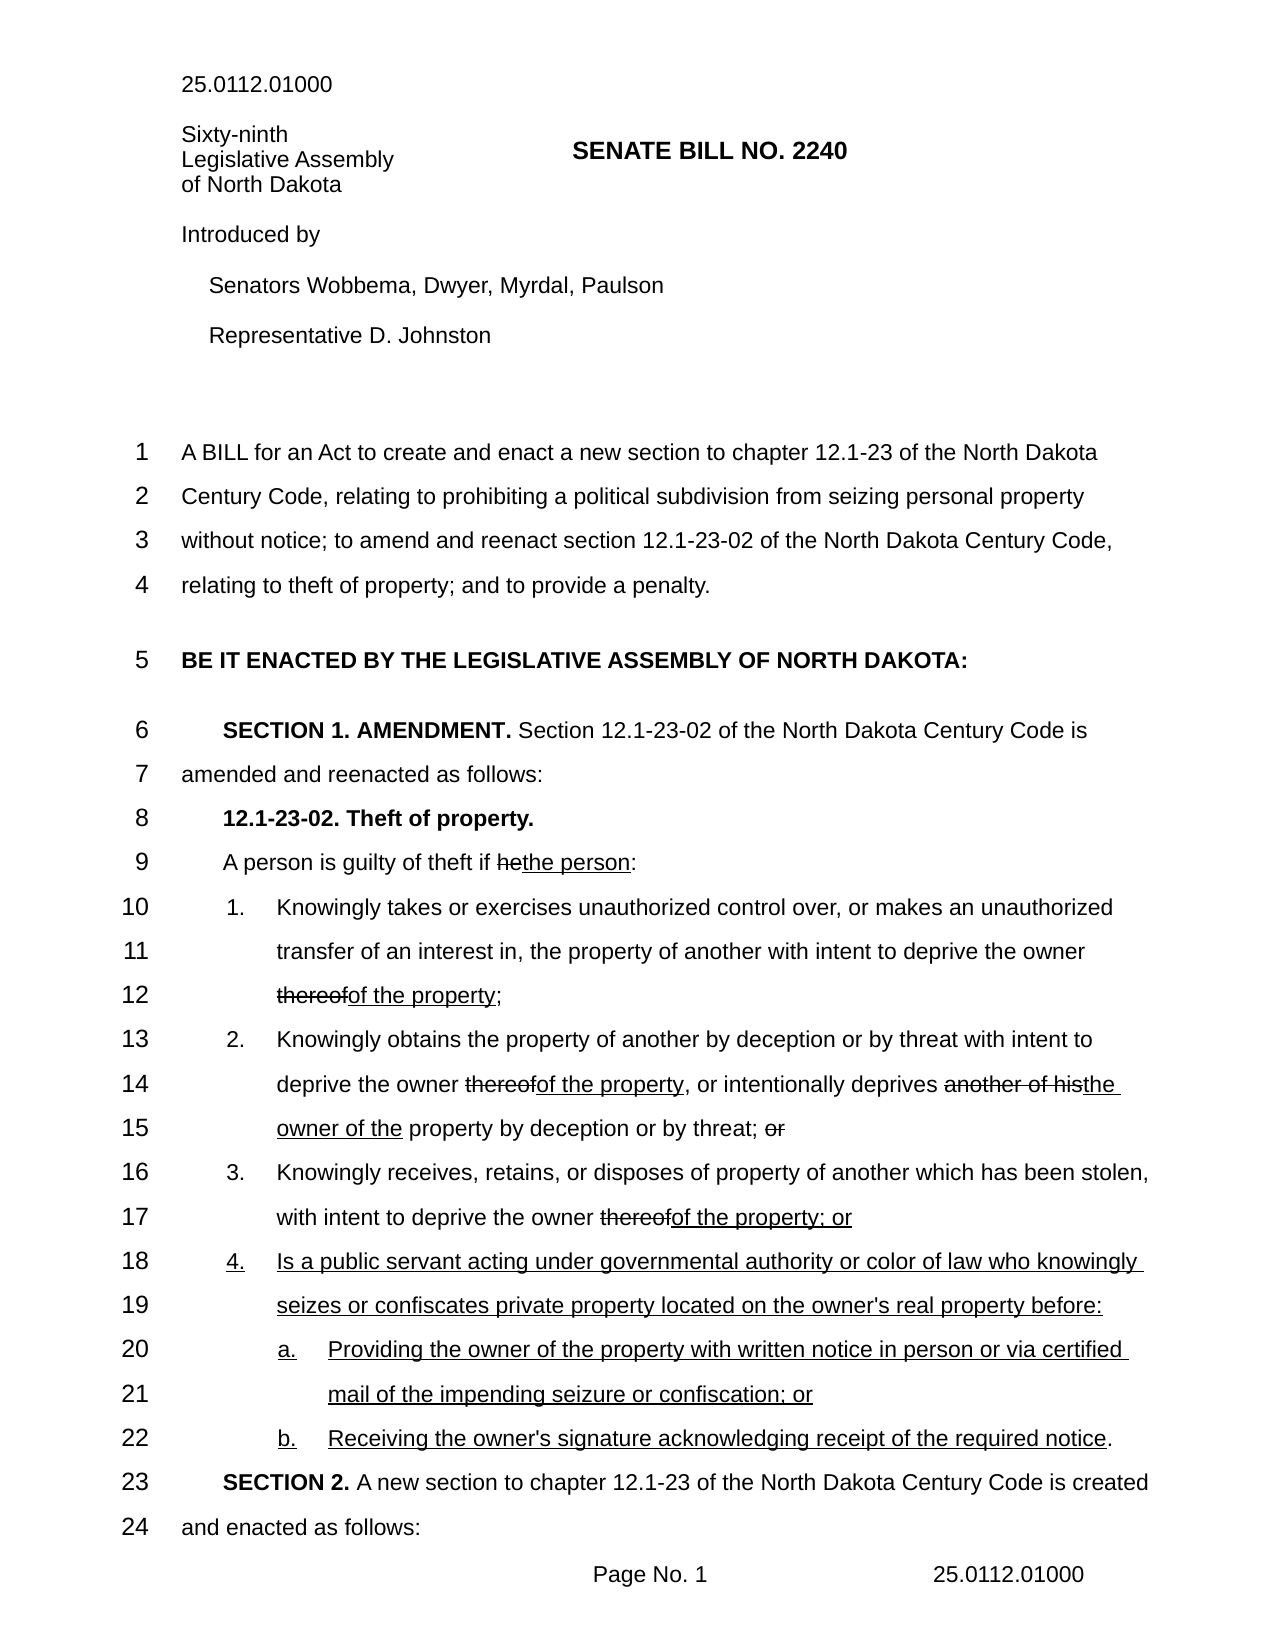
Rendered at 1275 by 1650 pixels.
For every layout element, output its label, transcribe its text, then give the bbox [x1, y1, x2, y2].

text Senators Wobbema, Dwyer, Myrdal, Paulson [208, 275, 1154, 298]
text SECTION 1. AMENDMENT. Section 12.1‑23‑02 of the North Dakota Century Code is amended and reenacted as follows: [181, 703, 1154, 791]
text A person is guilty of theft if hethe person: [181, 835, 1154, 880]
text 2. Knowingly obtains the property of another by deception or by threat with intent to deprive the owner thereofof the property, or intentionally deprives another of histhe owner of the property by deception or by threat; or [181, 1012, 1154, 1145]
subtitle 12.1‑23‑02. Theft of property. [181, 791, 1154, 835]
text Representative D. Johnston [208, 325, 1154, 348]
text SECTION 2. A new section to chapter 12.1‑23 of the North Dakota Century Code is created and enacted as follows: [181, 1455, 1154, 1544]
text Legislative Assembly [181, 148, 1154, 173]
text a. Providing the owner of the property with written notice in person or via certified mail of the impending seizure or confiscation; or [181, 1322, 1154, 1411]
text 3. Knowingly receives, retains, or disposes of property of another which has been stolen, with intent to deprive the owner thereofof the property; or [181, 1145, 1154, 1234]
text 1. Knowingly takes or exercises unauthorized control over, or makes an unauthorized transfer of an interest in, the property of another with intent to deprive the owner thereofof the property; [181, 880, 1154, 1012]
text Introduced by [181, 223, 1154, 248]
text BE IT ENACTED BY THE LEGISLATIVE ASSEMBLY OF NORTH DAKOTA: [181, 633, 1154, 678]
text b. Receiving the owner's signature acknowledging receipt of the required notice. [181, 1411, 1154, 1455]
text of North Dakota [181, 173, 1154, 198]
text 4. Is a public servant acting under governmental authority or color of law who knowingly seizes or confiscates private property located on the owner's real property before: [181, 1234, 1154, 1322]
title A BILL for an Act to create and enact a new section to chapter 12.1‑23 of the North Dakota Century Code, relating to prohibiting a political subdivision from seizing personal property without notice; to amend and reenact section 12.1‑23‑02 of the North Dakota Century Code, relating to theft of property; and to provide a penalty. [181, 425, 1154, 602]
text . [181, 73, 1154, 133]
title BILL NO. [565, 136, 848, 165]
